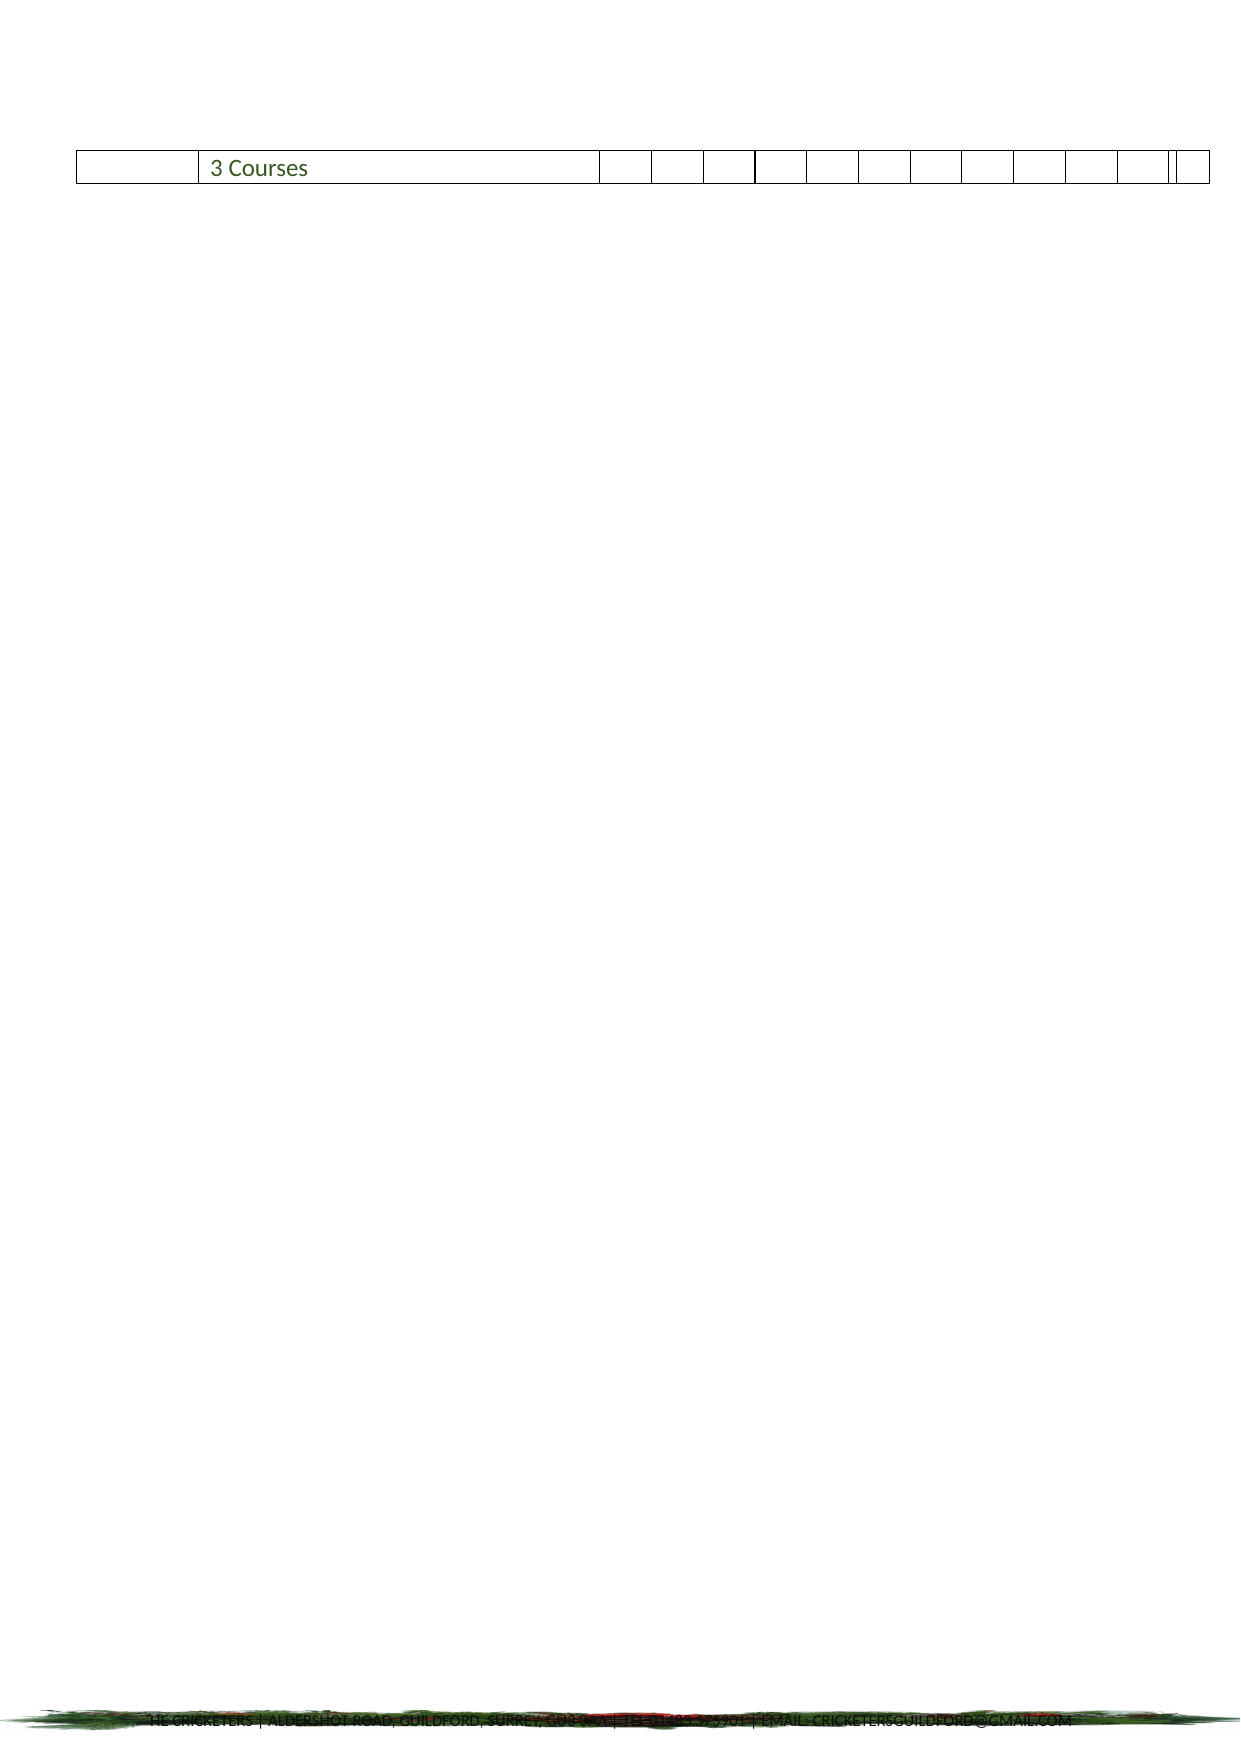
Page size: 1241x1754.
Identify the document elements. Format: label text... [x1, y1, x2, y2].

table_cell [962, 151, 1013, 183]
table_cell [1177, 151, 1209, 183]
table_cell 3 Courses [199, 151, 599, 183]
table_cell [704, 151, 754, 183]
table_cell [1169, 151, 1176, 183]
table_cell [756, 151, 806, 183]
picture [0, 1710, 1241, 1731]
table_cell [652, 151, 703, 183]
table_cell [600, 151, 651, 183]
table_cell [859, 151, 910, 183]
table_cell [1014, 151, 1065, 183]
table_cell [1118, 151, 1168, 183]
table_cell [911, 151, 961, 183]
table_cell [1066, 151, 1117, 183]
table_cell [807, 151, 858, 183]
table_cell [77, 151, 198, 183]
